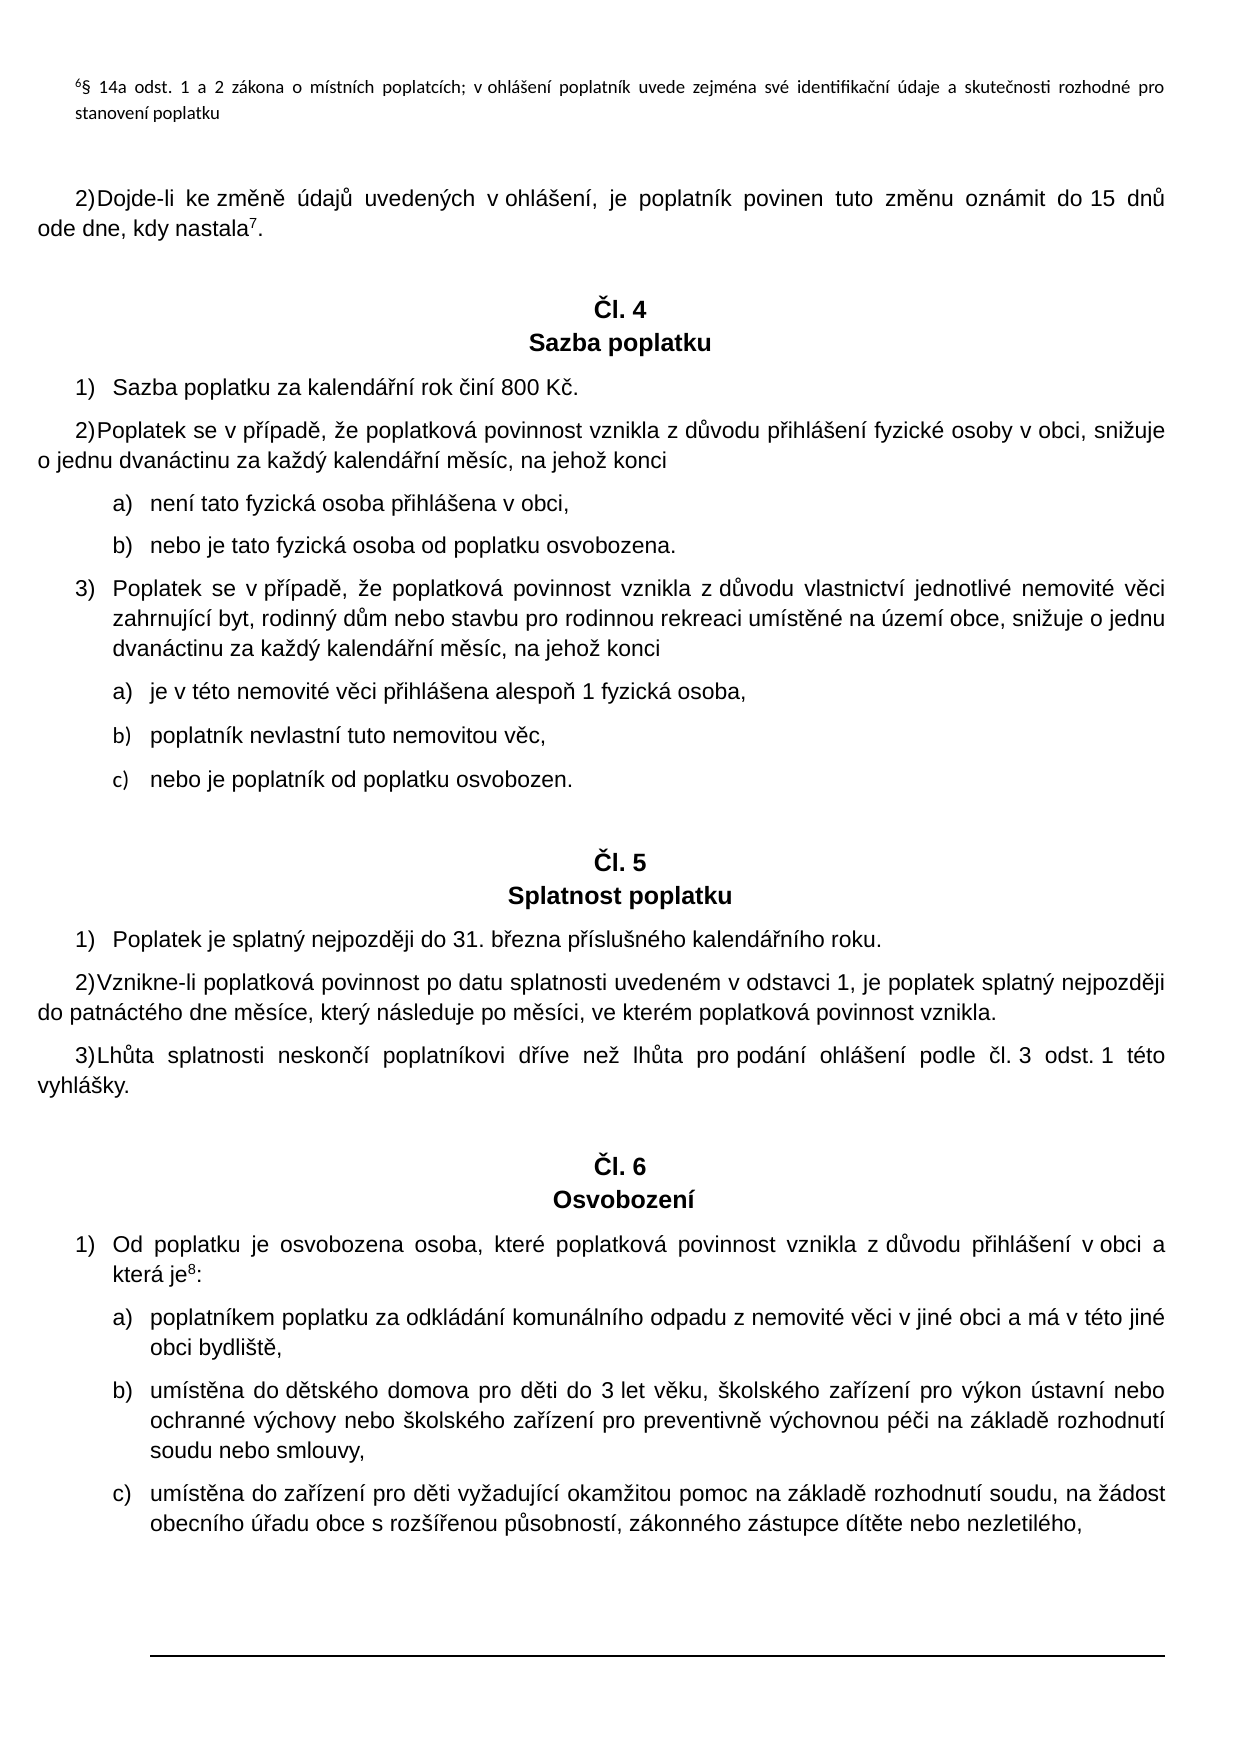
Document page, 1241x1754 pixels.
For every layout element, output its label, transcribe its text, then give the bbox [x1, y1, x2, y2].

text Čl. 6 Osvobození [75, 1152, 1165, 1214]
list Poplatek se v případě, že poplatková povinnost vznikla z důvodu vlastnictví jednotlivé nemovité věci zahrnující byt, rodinný dům nebo stavbu pro rodinnou rekreaci umístěné na území obce, snižuje o jednu dvanáctinu za každý kalendářní měsíc, na jehož konci [75, 575, 1165, 662]
list poplatníkem poplatku za odkládání komunálního odpadu z nemovité věci v jiné obci a má v této jiné obci bydliště, [112, 1304, 1165, 1360]
list Dojde-li ke změně údajů uvedených v ohlášení, je poplatník povinen tuto změnu oznámit do 15 dnů ode dne, kdy nastala7. [37, 185, 1165, 241]
list Poplatek je splatný nejpozději do 31. března příslušného kalendářního roku. [75, 926, 1165, 952]
text Čl. 5 Splatnost poplatku [75, 848, 1165, 909]
list umístěna do zařízení pro děti vyžadující okamžitou pomoc na základě rozhodnutí soudu, na žádost obecního úřadu obce s rozšířenou působností, zákonného zástupce dítěte nebo nezletilého, [112, 1480, 1165, 1536]
list Poplatek se v případě, že poplatková povinnost vznikla z důvodu přihlášení fyzické osoby v obci, snižuje o jednu dvanáctinu za každý kalendářní měsíc, na jehož konci [37, 417, 1165, 473]
list nebo je poplatník od poplatku osvobozen. [112, 765, 1165, 793]
list poplatník nevlastní tuto nemovitou věc, [112, 721, 1165, 749]
list není tato fyzická osoba přihlášena v obci, [112, 489, 1165, 516]
list Vznikne-li poplatková povinnost po datu splatnosti uvedeném v odstavci 1, je poplatek splatný nejpozději do patnáctého dne měsíce, který následuje po měsíci, ve kterém poplatková povinnost vznikla. [37, 969, 1165, 1025]
list Lhůta splatnosti neskončí poplatníkovi dříve než lhůta pro podání ohlášení podle čl. 3 odst. 1 této vyhlášky. [37, 1042, 1165, 1098]
list je v této nemovité věci přihlášena alespoň 1 fyzická osoba, [112, 678, 1165, 704]
list Sazba poplatku za kalendářní rok činí 800 Kč. [75, 374, 1165, 400]
text 6§ 14a odst. 1 a 2 zákona o místních poplatcích; v ohlášení poplatník uvede zejména své identifikační údaje a skutečnosti rozhodné pro stanovení poplatku [75, 75, 1165, 124]
list umístěna do dětského domova pro děti do 3 let věku, školského zařízení pro výkon ústavní nebo ochranné výchovy nebo školského zařízení pro preventivně výchovnou péči na základě rozhodnutí soudu nebo smlouvy, [112, 1377, 1165, 1463]
list nebo je tato fyzická osoba od poplatku osvobozena. [112, 532, 1165, 558]
list Od poplatku je osvobozena osoba, které poplatková povinnost vznikla z důvodu přihlášení v obci a která je8: [75, 1231, 1165, 1287]
text Čl. 4 Sazba poplatku [75, 295, 1165, 357]
